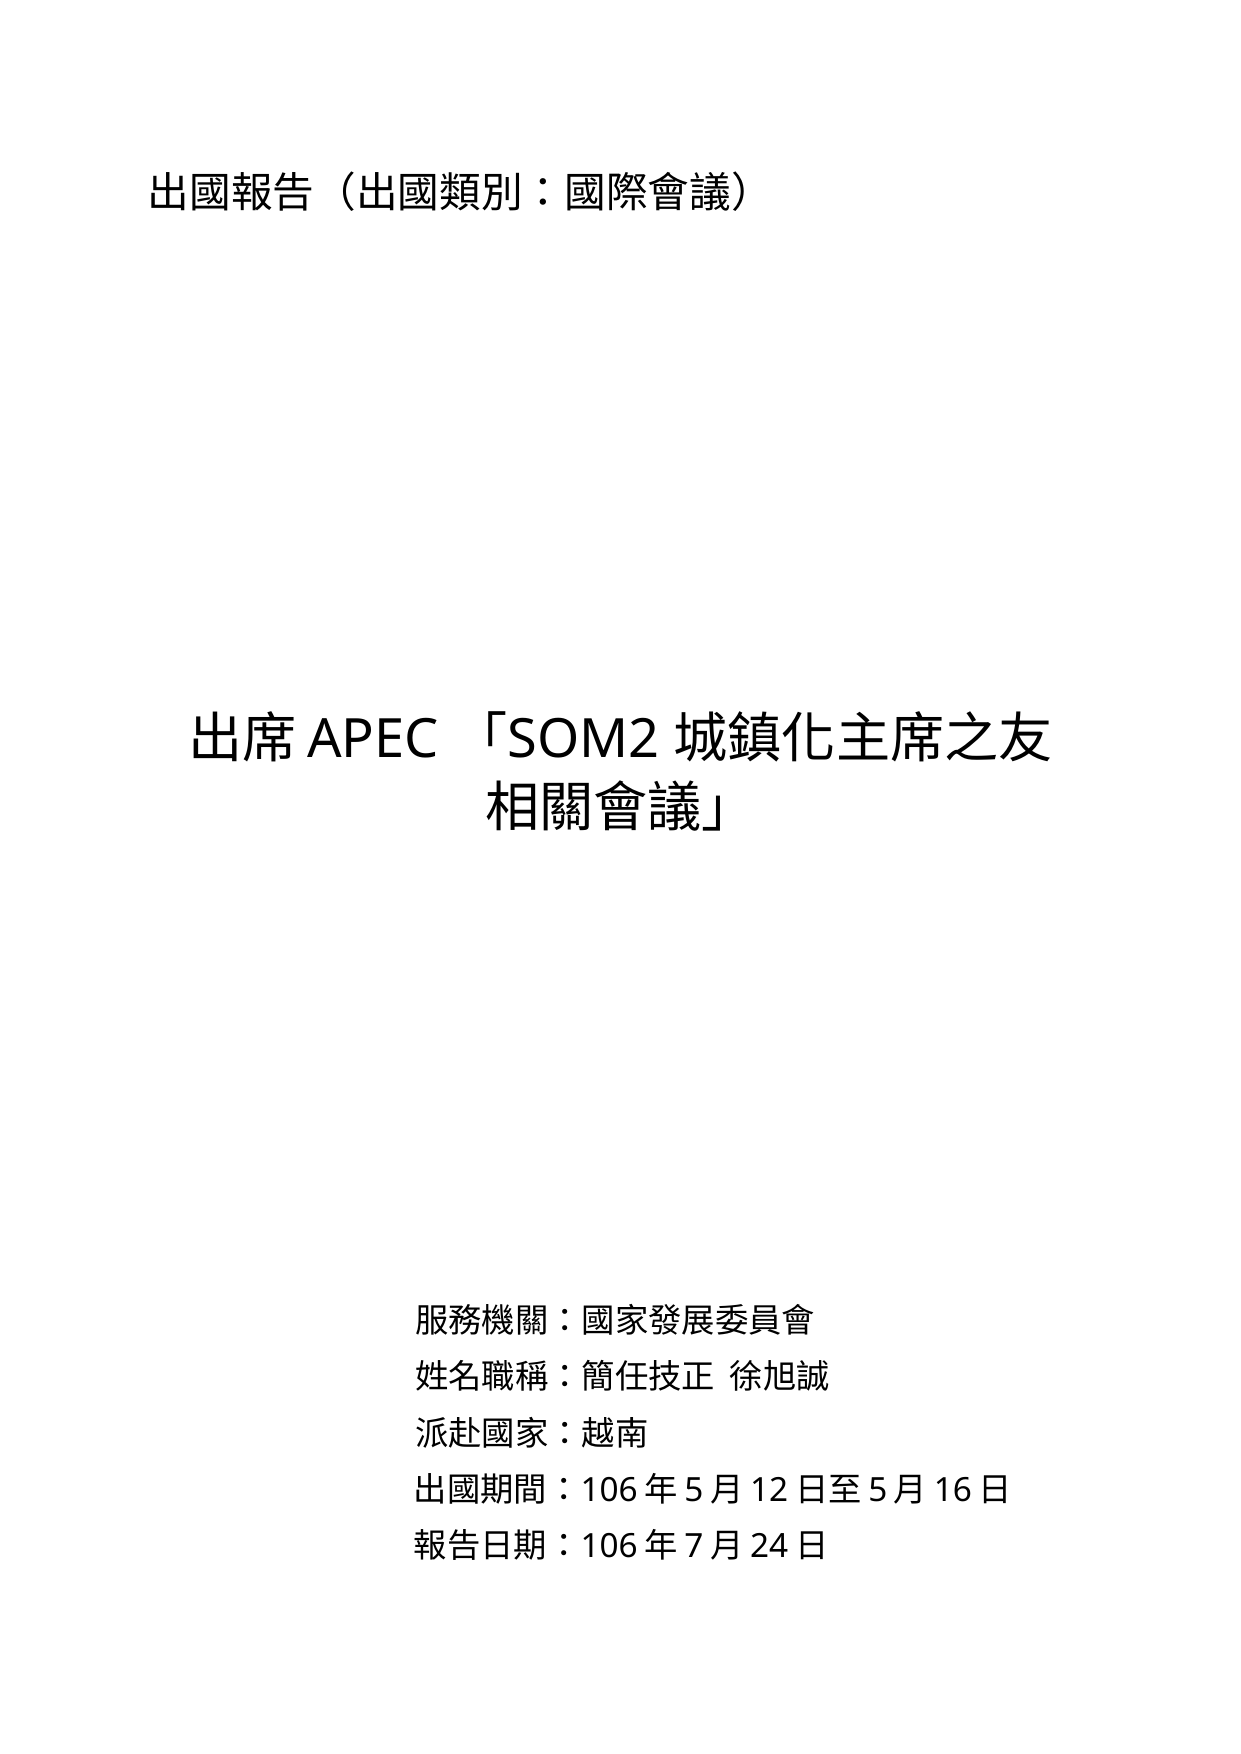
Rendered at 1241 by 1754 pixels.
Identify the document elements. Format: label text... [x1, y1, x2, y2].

text 服務機關：國家發展委員會 [148, 1287, 1092, 1344]
text 姓名職稱：簡任技正 徐旭誠 [148, 1344, 1092, 1400]
text 出席APEC 「SOM2 城鎮化主席之友 [148, 712, 1092, 769]
text 出國報告（出國類別：國際會議） [148, 162, 1092, 219]
text 報告日期：106年7月24日 [148, 1512, 1092, 1569]
text 相關會議」 [148, 781, 1092, 837]
text 派赴國家：越南 [148, 1400, 1092, 1456]
text 出國期間：106年5月12日至5月16日 [148, 1456, 1092, 1512]
